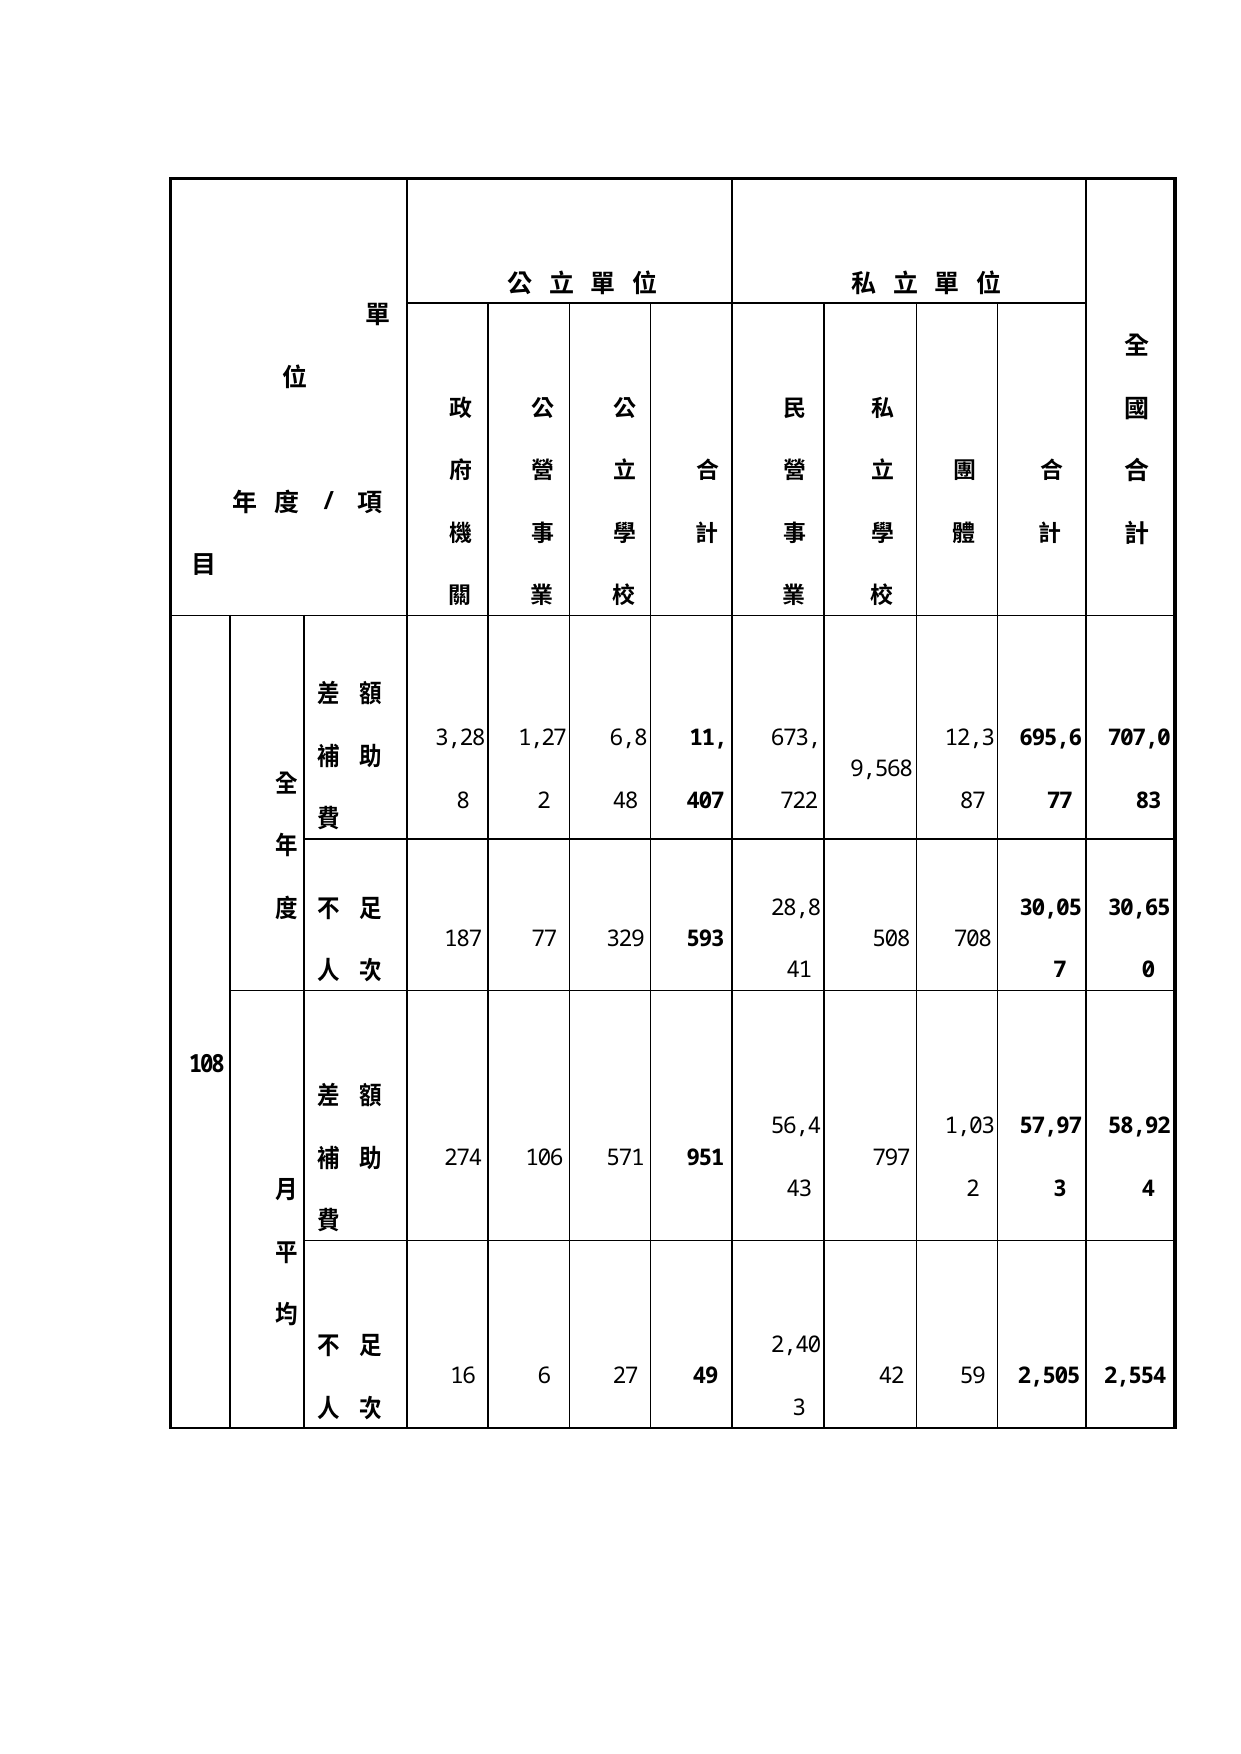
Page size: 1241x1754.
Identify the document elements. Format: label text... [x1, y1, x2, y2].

table_cell 9,568 [825, 616, 916, 838]
table_cell 民營事業 [733, 304, 823, 615]
table_cell 16 [408, 1241, 487, 1427]
table_header 私立單位 [733, 180, 1085, 302]
table_cell 57,973 [998, 991, 1085, 1240]
table_cell 695,677 [998, 616, 1085, 838]
table_cell 30,057 [998, 840, 1085, 990]
table_cell 30,650 [1087, 840, 1173, 990]
table_cell 2,403 [733, 1241, 823, 1427]
table_cell 差額補助費 [305, 991, 406, 1240]
table_cell 公營事業 [489, 304, 569, 615]
table_cell 77 [489, 840, 569, 990]
table_cell 673,722 [733, 616, 823, 838]
table_cell 團體 [917, 304, 997, 615]
table_cell 11,407 [651, 616, 731, 838]
table_cell 私立學校 [825, 304, 916, 615]
table_cell 月平均 [231, 991, 303, 1427]
table_cell 3,288 [408, 616, 487, 838]
table_cell 797 [825, 991, 916, 1240]
table_cell 708 [917, 840, 997, 990]
table_cell 108 [172, 616, 229, 1427]
table_cell 公立學校 [570, 304, 650, 615]
table_cell 12,387 [917, 616, 997, 838]
table_cell 不足人次 [305, 840, 406, 990]
table_cell 全年度 [231, 616, 303, 990]
table_cell 28,841 [733, 840, 823, 990]
table_cell 27 [570, 1241, 650, 1427]
table_cell 42 [825, 1241, 916, 1427]
table_cell 187 [408, 840, 487, 990]
table_cell 2,554 [1087, 1241, 1173, 1427]
table_cell 58,924 [1087, 991, 1173, 1240]
table_cell 508 [825, 840, 916, 990]
table_cell 593 [651, 840, 731, 990]
table_cell 106 [489, 991, 569, 1240]
table_cell 274 [408, 991, 487, 1240]
table_cell 1,032 [917, 991, 997, 1240]
table_cell 合計 [998, 304, 1085, 615]
table_cell 56,443 [733, 991, 823, 1240]
table_cell 2,505 [998, 1241, 1085, 1427]
table_header 公立單位 [408, 180, 731, 302]
table_cell 6,848 [570, 616, 650, 838]
table_cell 707,083 [1087, 616, 1173, 838]
table_cell 951 [651, 991, 731, 1240]
table_cell 59 [917, 1241, 997, 1427]
table_cell 329 [570, 840, 650, 990]
table_header 全國 合計 [1087, 180, 1173, 615]
table_header 單位 年度/項目 [172, 180, 406, 615]
table_cell 6 [489, 1241, 569, 1427]
table_cell 1,272 [489, 616, 569, 838]
table_cell 不足人次 [305, 1241, 406, 1427]
table_cell 政府機關 [408, 304, 487, 615]
table_cell 合計 [651, 304, 731, 615]
table_cell 571 [570, 991, 650, 1240]
table_cell 49 [651, 1241, 731, 1427]
table_cell 差額補助費 [305, 616, 406, 838]
